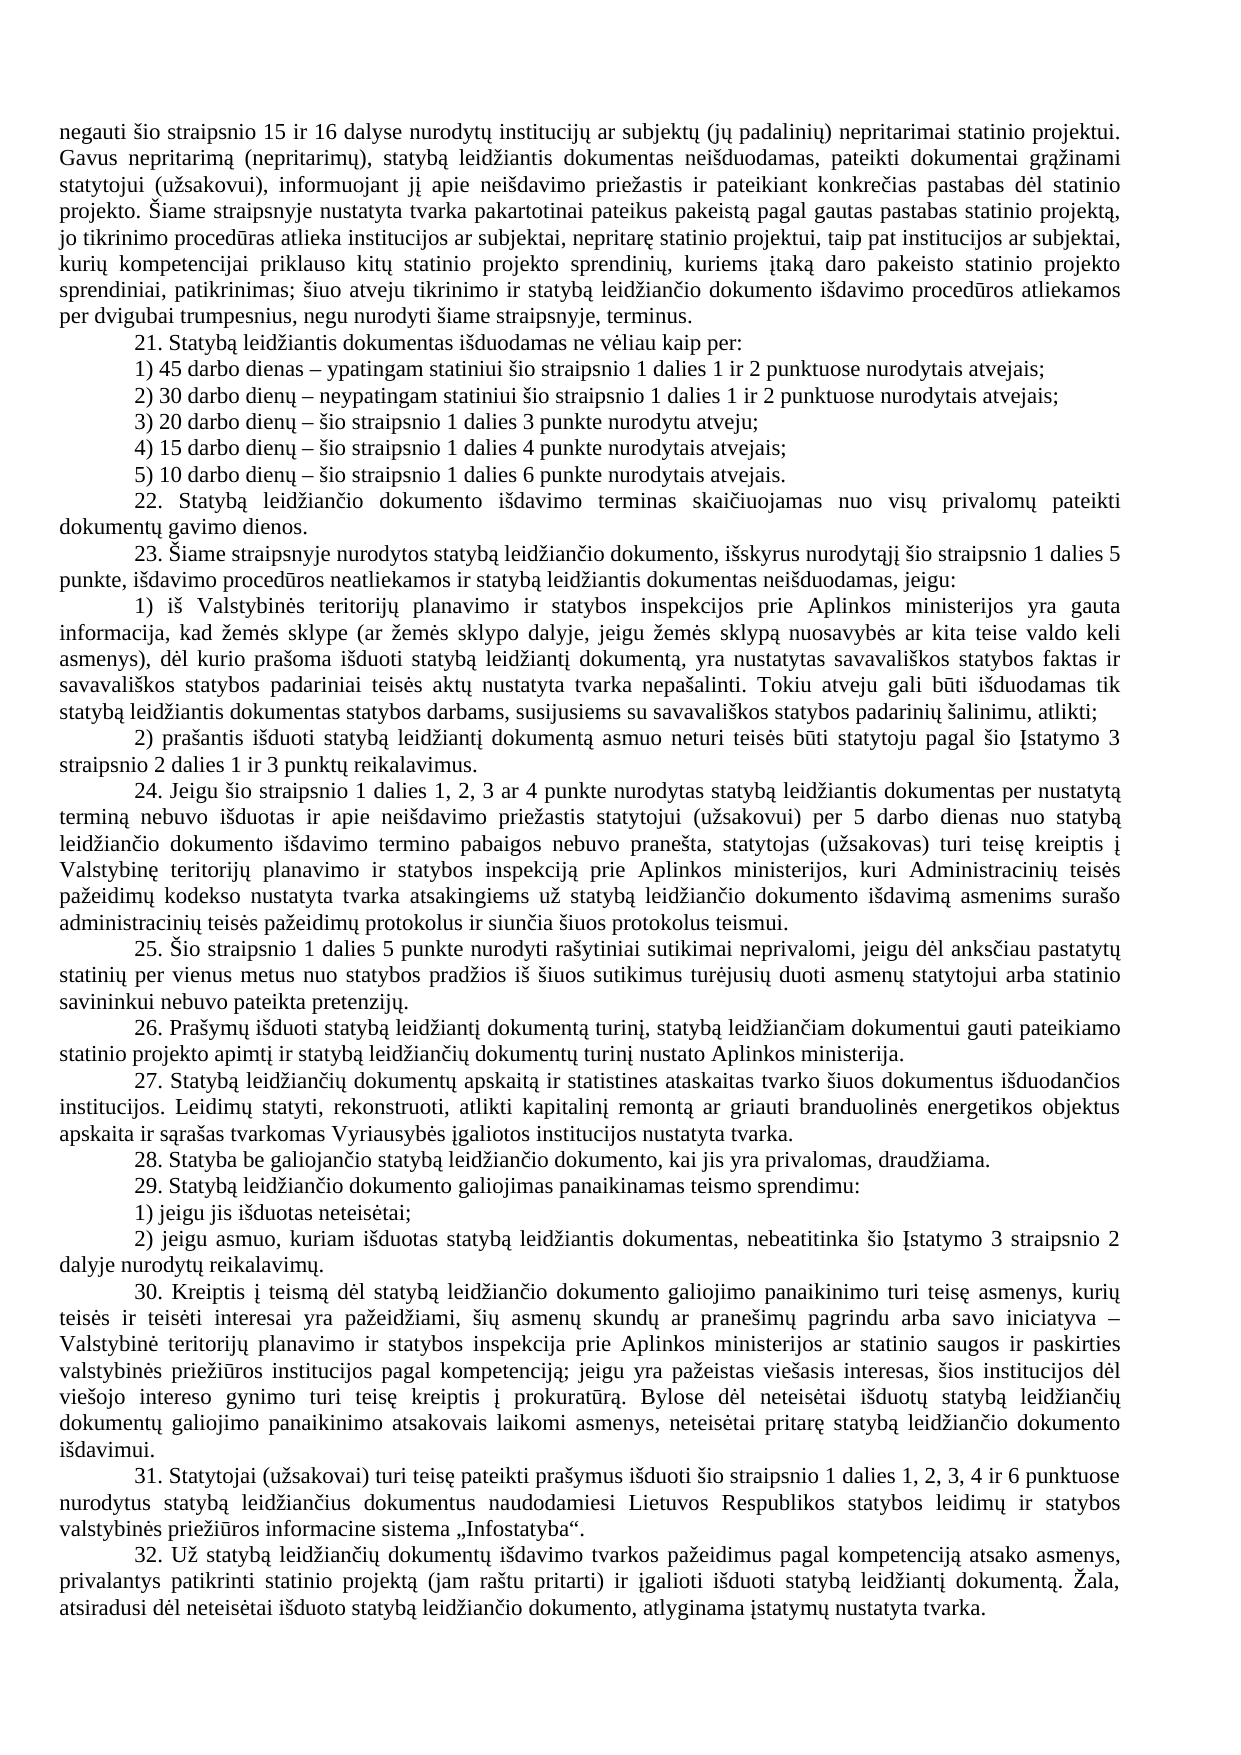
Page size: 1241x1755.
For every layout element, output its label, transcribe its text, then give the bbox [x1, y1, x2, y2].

text 30. Kreiptis į teismą dėl statybą leidžiančio dokumento galiojimo panaikinimo turi teisę asmenys, kurių teisės ir teisėti interesai yra pažeidžiami, šių asmenų skundų ar pranešimų pagrindu arba savo iniciatyva – Valstybinė teritorijų planavimo ir statybos inspekcija prie Aplinkos ministerijos ar statinio saugos ir paskirties valstybinės priežiūros institucijos pagal kompetenciją; jeigu yra pažeistas viešasis interesas, šios institucijos dėl viešojo intereso gynimo turi teisę kreiptis į prokuratūrą. Bylose dėl neteisėtai išduotų statybą leidžiančių dokumentų galiojimo panaikinimo atsakovais laikomi asmenys, neteisėtai pritarę statybą leidžiančio dokumento išdavimui. [59, 1278, 1122, 1462]
text 31. Statytojai (užsakovai) turi teisę pateikti prašymus išduoti šio straipsnio 1 dalies 1, 2, 3, 4 ir 6 punktuose nurodytus statybą leidžiančius dokumentus naudodamiesi Lietuvos Respublikos statybos leidimų ir statybos valstybinės priežiūros informacine sistema „Infostatyba“. [59, 1462, 1122, 1541]
text 5) 10 darbo dienų – šio straipsnio 1 dalies 6 punkte nurodytais atvejais. [59, 461, 1122, 487]
text 24. Jeigu šio straipsnio 1 dalies 1, 2, 3 ar 4 punkte nurodytas statybą leidžiantis dokumentas per nustatytą terminą nebuvo išduotas ir apie neišdavimo priežastis statytojui (užsakovui) per 5 darbo dienas nuo statybą leidžiančio dokumento išdavimo termino pabaigos nebuvo pranešta, statytojas (užsakovas) turi teisę kreiptis į Valstybinę teritorijų planavimo ir statybos inspekciją prie Aplinkos ministerijos, kuri Administracinių teisės pažeidimų kodekso nustatyta tvarka atsakingiems už statybą leidžiančio dokumento išdavimą asmenims surašo administracinių teisės pažeidimų protokolus ir siunčia šiuos protokolus teismui. [59, 777, 1122, 935]
text 27. Statybą leidžiančių dokumentų apskaitą ir statistines ataskaitas tvarko šiuos dokumentus išduodančios institucijos. Leidimų statyti, rekonstruoti, atlikti kapitalinį remontą ar griauti branduolinės energetikos objektus apskaita ir sąrašas tvarkomas Vyriausybės įgaliotos institucijos nustatyta tvarka. [59, 1067, 1122, 1146]
text 32. Už statybą leidžiančių dokumentų išdavimo tvarkos pažeidimus pagal kompetenciją atsako asmenys, privalantys patikrinti statinio projektą (jam raštu pritarti) ir įgalioti išduoti statybą leidžiantį dokumentą. Žala, atsiradusi dėl neteisėtai išduoto statybą leidžiančio dokumento, atlyginama įstatymų nustatyta tvarka. [59, 1541, 1122, 1620]
text 21. Statybą leidžiantis dokumentas išduodamas ne vėliau kaip per: [59, 329, 1122, 355]
text 26. Prašymų išduoti statybą leidžiantį dokumentą turinį, statybą leidžiančiam dokumentui gauti pateikiamo statinio projekto apimtį ir statybą leidžiančių dokumentų turinį nustato Aplinkos ministerija. [59, 1014, 1122, 1067]
text 4) 15 darbo dienų – šio straipsnio 1 dalies 4 punkte nurodytais atvejais; [59, 434, 1122, 461]
text 23. Šiame straipsnyje nurodytos statybą leidžiančio dokumento, išskyrus nurodytąjį šio straipsnio 1 dalies 5 punkte, išdavimo procedūros neatliekamos ir statybą leidžiantis dokumentas neišduodamas, jeigu: [59, 540, 1122, 592]
text 28. Statyba be galiojančio statybą leidžiančio dokumento, kai jis yra privalomas, draudžiama. [59, 1146, 1122, 1172]
text 2) 30 darbo dienų – neypatingam statiniui šio straipsnio 1 dalies 1 ir 2 punktuose nurodytais atvejais; [59, 382, 1122, 408]
text 25. Šio straipsnio 1 dalies 5 punkte nurodyti rašytiniai sutikimai neprivalomi, jeigu dėl anksčiau pastatytų statinių per vienus metus nuo statybos pradžios iš šiuos sutikimus turėjusių duoti asmenų statytojui arba statinio savininkui nebuvo pateikta pretenzijų. [59, 935, 1122, 1014]
text 1) jeigu jis išduotas neteisėtai; [59, 1199, 1122, 1225]
text 2) jeigu asmuo, kuriam išduotas statybą leidžiantis dokumentas, nebeatitinka šio Įstatymo 3 straipsnio 2 dalyje nurodytų reikalavimų. [59, 1225, 1122, 1278]
text 2) prašantis išduoti statybą leidžiantį dokumentą asmuo neturi teisės būti statytoju pagal šio Įstatymo 3 straipsnio 2 dalies 1 ir 3 punktų reikalavimus. [59, 724, 1122, 777]
text 1) 45 darbo dienas – ypatingam statiniui šio straipsnio 1 dalies 1 ir 2 punktuose nurodytais atvejais; [59, 355, 1122, 382]
text negauti šio straipsnio 15 ir 16 dalyse nurodytų institucijų ar subjektų (jų padalinių) nepritarimai statinio projektui. Gavus nepritarimą (nepritarimų), statybą leidžiantis dokumentas neišduodamas, pateikti dokumentai grąžinami statytojui (užsakovui), informuojant jį apie neišdavimo priežastis ir pateikiant konkrečias pastabas dėl statinio projekto. Šiame straipsnyje nustatyta tvarka pakartotinai pateikus pakeistą pagal gautas pastabas statinio projektą, jo tikrinimo procedūras atlieka institucijos ar subjektai, nepritarę statinio projektui, taip pat institucijos ar subjektai, kurių kompetencijai priklauso kitų statinio projekto sprendinių, kuriems įtaką daro pakeisto statinio projekto sprendiniai, patikrinimas; šiuo atveju tikrinimo ir statybą leidžiančio dokumento išdavimo procedūros atliekamos per dvigubai trumpesnius, negu nurodyti šiame straipsnyje, terminus. [59, 118, 1122, 329]
text 22. Statybą leidžiančio dokumento išdavimo terminas skaičiuojamas nuo visų privalomų pateikti dokumentų gavimo dienos. [59, 487, 1122, 540]
text 1) iš Valstybinės teritorijų planavimo ir statybos inspekcijos prie Aplinkos ministerijos yra gauta informacija, kad žemės sklype (ar žemės sklypo dalyje, jeigu žemės sklypą nuosavybės ar kita teise valdo keli asmenys), dėl kurio prašoma išduoti statybą leidžiantį dokumentą, yra nustatytas savavališkos statybos faktas ir savavališkos statybos padariniai teisės aktų nustatyta tvarka nepašalinti. Tokiu atveju gali būti išduodamas tik statybą leidžiantis dokumentas statybos darbams, susijusiems su savavališkos statybos padarinių šalinimu, atlikti; [59, 592, 1122, 724]
text 29. Statybą leidžiančio dokumento galiojimas panaikinamas teismo sprendimu: [59, 1172, 1122, 1199]
text 3) 20 darbo dienų – šio straipsnio 1 dalies 3 punkte nurodytu atveju; [59, 408, 1122, 434]
